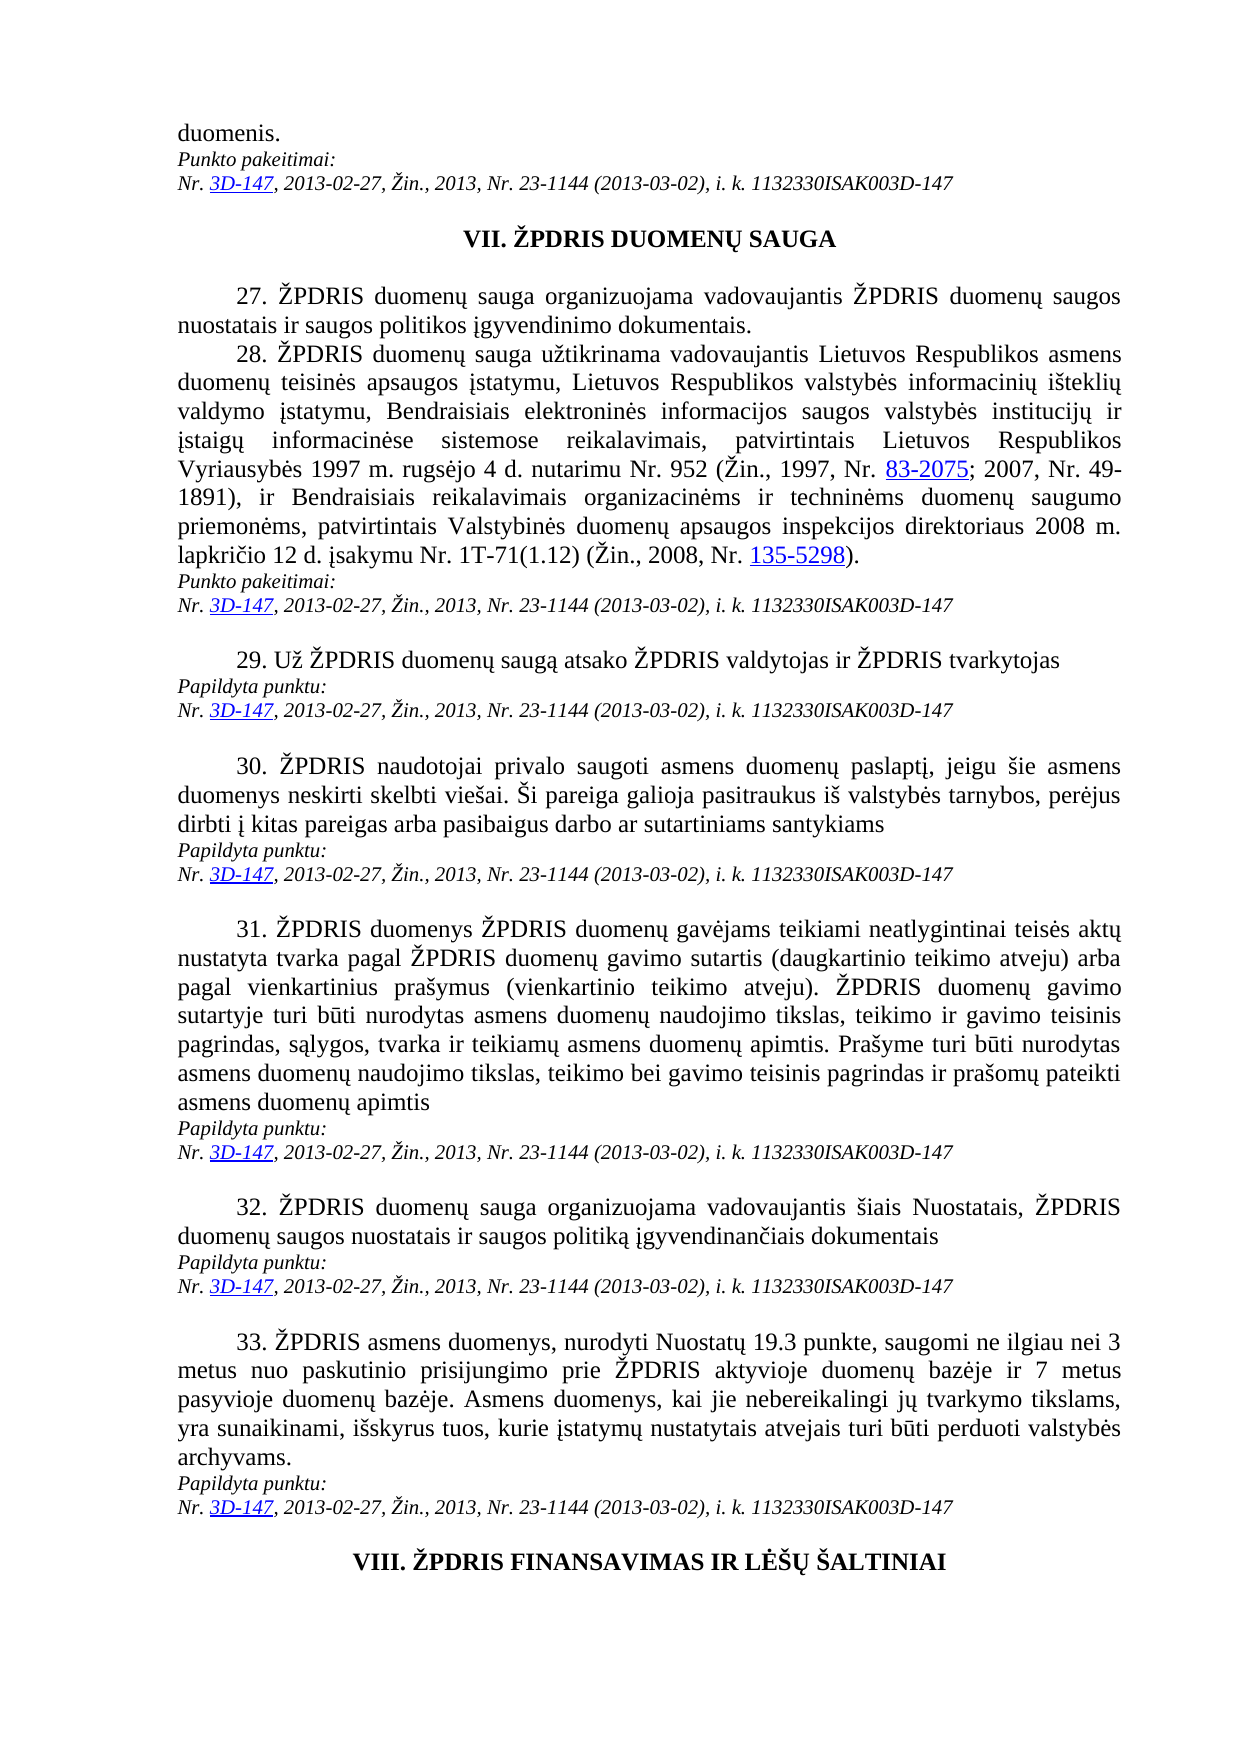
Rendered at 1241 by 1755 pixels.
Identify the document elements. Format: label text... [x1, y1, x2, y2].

text 29. Už ŽPDRIS duomenų saugą atsako ŽPDRIS valdytojas ir ŽPDRIS tvarkytojas [177, 646, 1122, 674]
text Papildyta punktu: [177, 1116, 1122, 1140]
text Nr. 3D-147, 2013-02-27, Žin., 2013, Nr. 23-1144 (2013-03-02), i. k. 1132330ISAK003D-147 [177, 698, 1122, 722]
text 32. ŽPDRIS duomenų sauga organizuojama vadovaujantis šiais Nuostatais, ŽPDRIS duomenų saugos nuostatais ir saugos politiką įgyvendinančiais dokumentais [177, 1192, 1122, 1250]
text Papildyta punktu: [177, 674, 1122, 698]
text Nr. 3D-147, 2013-02-27, Žin., 2013, Nr. 23-1144 (2013-03-02), i. k. 1132330ISAK003D-147 [177, 171, 1122, 195]
text Punkto pakeitimai: [177, 569, 1122, 593]
text 31. ŽPDRIS duomenys ŽPDRIS duomenų gavėjams teikiami neatlygintinai teisės aktų nustatyta tvarka pagal ŽPDRIS duomenų gavimo sutartis (daugkartinio teikimo atveju) arba pagal vienkartinius prašymus (vienkartinio teikimo atveju). ŽPDRIS duomenų gavimo sutartyje turi būti nurodytas asmens duomenų naudojimo tikslas, teikimo ir gavimo teisinis pagrindas, sąlygos, tvarka ir teikiamų asmens duomenų apimtis. Prašyme turi būti nurodytas asmens duomenų naudojimo tikslas, teikimo bei gavimo teisinis pagrindas ir prašomų pateikti asmens duomenų apimtis [177, 914, 1122, 1116]
text VII. ŽPDRIS duomenų sauga [177, 224, 1122, 252]
text 27. ŽPDRIS duomenų sauga organizuojama vadovaujantis ŽPDRIS duomenų saugos nuostatais ir saugos politikos įgyvendinimo dokumentais. [177, 281, 1122, 339]
text Nr. 3D-147, 2013-02-27, Žin., 2013, Nr. 23-1144 (2013-03-02), i. k. 1132330ISAK003D-147 [177, 1274, 1122, 1298]
text Papildyta punktu: [177, 837, 1122, 862]
text Punkto pakeitimai: [177, 147, 1122, 171]
text Nr. 3D-147, 2013-02-27, Žin., 2013, Nr. 23-1144 (2013-03-02), i. k. 1132330ISAK003D-147 [177, 1495, 1122, 1519]
text Papildyta punktu: [177, 1250, 1122, 1274]
text Papildyta punktu: [177, 1471, 1122, 1495]
text Nr. 3D-147, 2013-02-27, Žin., 2013, Nr. 23-1144 (2013-03-02), i. k. 1132330ISAK003D-147 [177, 1140, 1122, 1164]
text VIII. ŽPDRIS FINANSAVIMAS IR LĖŠŲ ŠALTINIAI [177, 1547, 1122, 1576]
text Nr. 3D-147, 2013-02-27, Žin., 2013, Nr. 23-1144 (2013-03-02), i. k. 1132330ISAK003D-147 [177, 862, 1122, 886]
text 33. ŽPDRIS asmens duomenys, nurodyti Nuostatų 19.3 punkte, saugomi ne ilgiau nei 3 metus nuo paskutinio prisijungimo prie ŽPDRIS aktyvioje duomenų bazėje ir 7 metus pasyvioje duomenų bazėje. Asmens duomenys, kai jie nebereikalingi jų tvarkymo tikslams, yra sunaikinami, išskyrus tuos, kurie įstatymų nustatytais atvejais turi būti perduoti valstybės archyvams. [177, 1327, 1122, 1471]
text 28. ŽPDRIS duomenų sauga užtikrinama vadovaujantis Lietuvos Respublikos asmens duomenų teisinės apsaugos įstatymu, Lietuvos Respublikos valstybės informacinių išteklių valdymo įstatymu, Bendraisiais elektroninės informacijos saugos valstybės institucijų ir įstaigų informacinėse sistemose reikalavimais, patvirtintais Lietuvos Respublikos Vyriausybės 1997 m. rugsėjo 4 d. nutarimu Nr. 952 (Žin., 1997, Nr. 83-2075; 2007, Nr. 49-1891), ir Bendraisiais reikalavimais organizacinėms ir techninėms duomenų saugumo priemonėms, patvirtintais Valstybinės duomenų apsaugos inspekcijos direktoriaus 2008 m. lapkričio 12 d. įsakymu Nr. 1T-71(1.12) (Žin., 2008, Nr. 135-5298). [177, 339, 1122, 569]
text duomenis. [177, 118, 1122, 147]
text Nr. 3D-147, 2013-02-27, Žin., 2013, Nr. 23-1144 (2013-03-02), i. k. 1132330ISAK003D-147 [177, 593, 1122, 617]
text 30. ŽPDRIS naudotojai privalo saugoti asmens duomenų paslaptį, jeigu šie asmens duomenys neskirti skelbti viešai. Ši pareiga galioja pasitraukus iš valstybės tarnybos, perėjus dirbti į kitas pareigas arba pasibaigus darbo ar sutartiniams santykiams [177, 751, 1122, 837]
